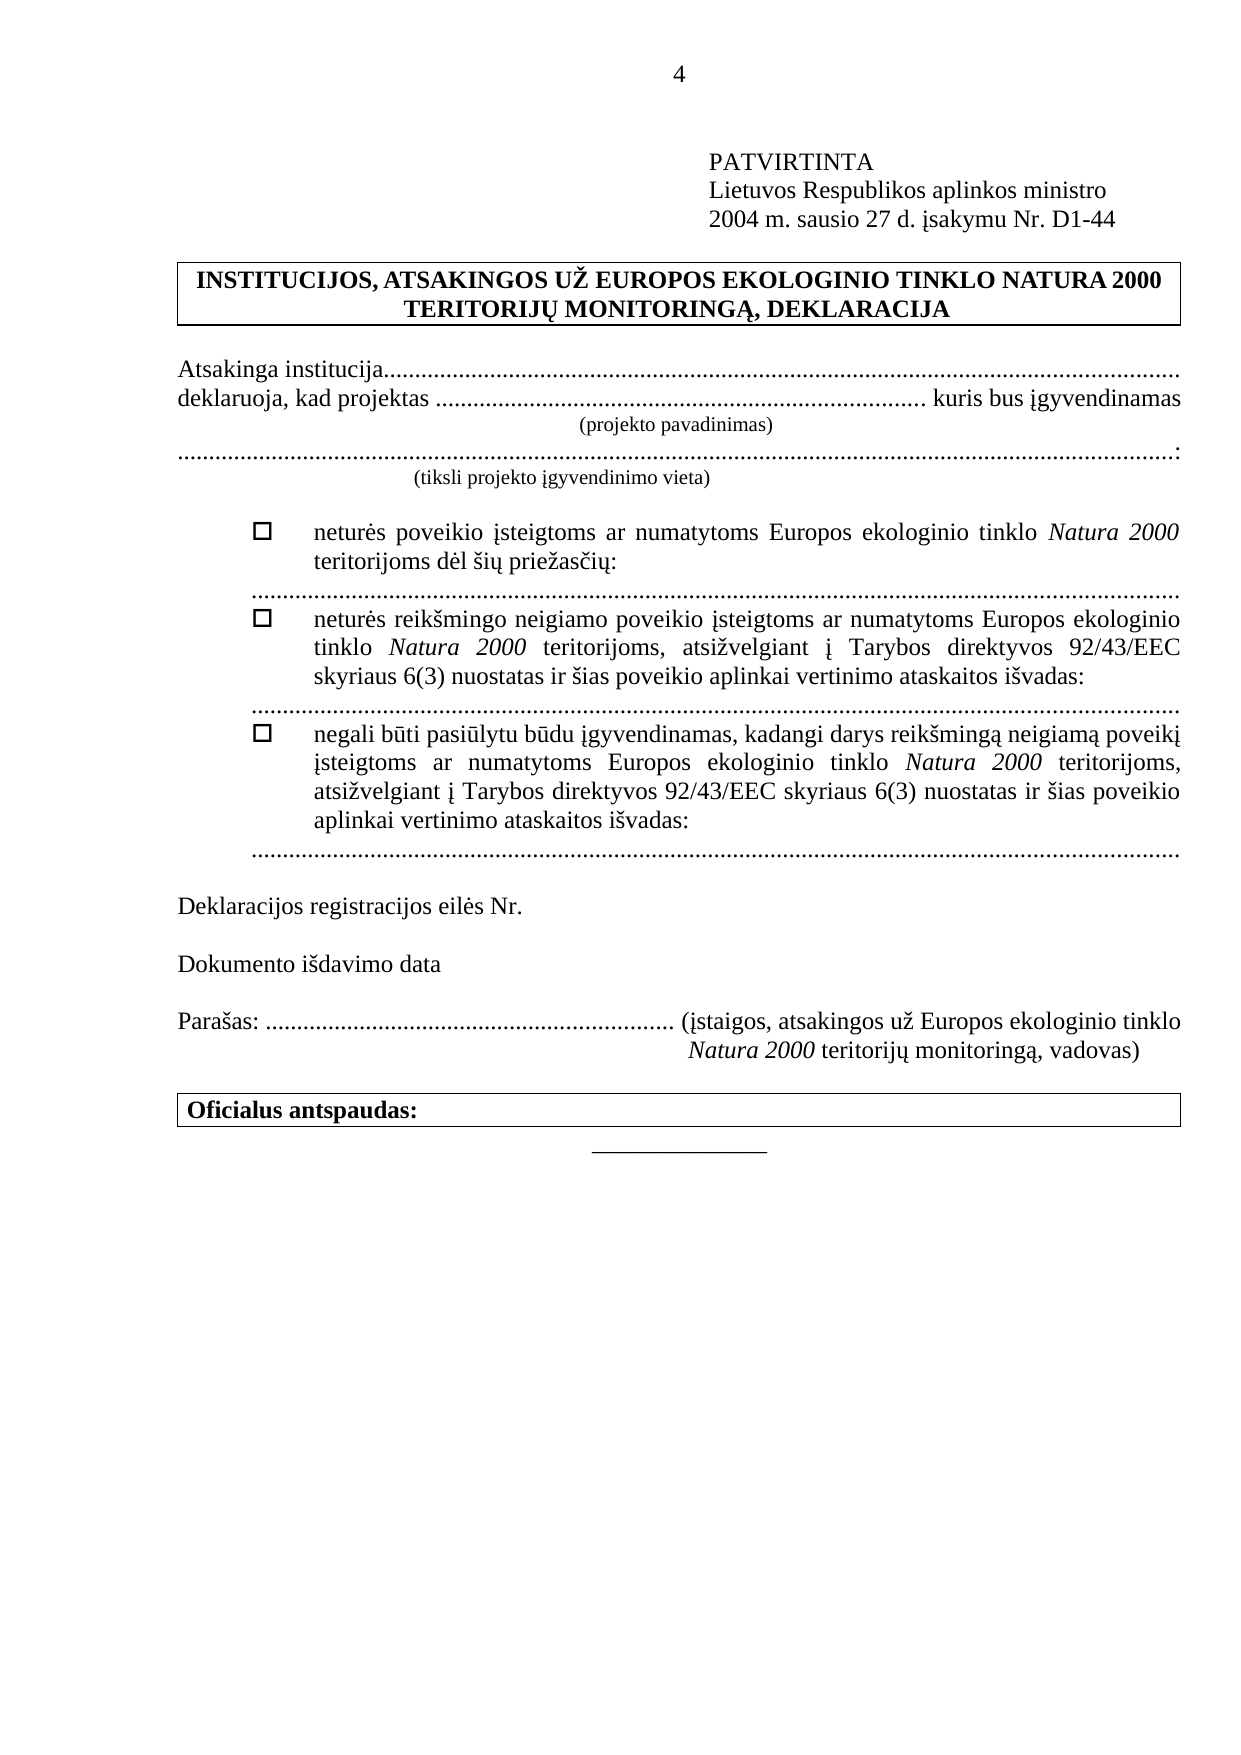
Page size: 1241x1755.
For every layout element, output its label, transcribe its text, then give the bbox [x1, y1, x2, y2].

text Dokumento išdavimo data [177, 949, 1181, 977]
text o negali būti pasiūlytu būdu įgyvendinamas, kadangi darys reikšmingą neigiamą poveikį įsteigtoms ar numatytoms Europos ekologinio tinklo Natura 2000 teritorijoms, atsižvelgiant į Tarybos direktyvos 92/43/EEC skyriaus 6(3) nuostatas ir šias poveikio aplinkai vertinimo ataskaitos išvadas: [251, 719, 1181, 834]
text INSTITUCIJOS, ATSAKINGOS UŽ EUROPOS EKOLOGINIO TINKLO NATURA 2000 TERITORIJŲ MONITORINGĄ, DEKLARACIJA [178, 263, 1180, 324]
text deklaruoja, kad projektas . kuris bus įgyvendinamas [177, 383, 1181, 412]
text Atsakinga institucija [177, 354, 1181, 383]
text Lietuvos Respublikos aplinkos ministro [177, 176, 1181, 204]
text (tiksli projekto įgyvendinimo vieta) [177, 465, 1181, 489]
text (projekto pavadinimas) [177, 412, 1181, 436]
text o neturės reikšmingo neigiamo poveikio įsteigtoms ar numatytoms Europos ekologinio tinklo Natura 2000 teritorijoms, atsižvelgiant į Tarybos direktyvos 92/43/EEC skyriaus 6(3) nuostatas ir šias poveikio aplinkai vertinimo ataskaitos išvadas: [251, 604, 1181, 690]
text PATVIRTINTA [177, 147, 1181, 176]
text : [177, 436, 1181, 465]
text 2004 m. sausio 27 d. įsakymu Nr. D1-44 [177, 204, 1181, 233]
text o neturės poveikio įsteigtoms ar numatytoms Europos ekologinio tinklo Natura 2000 teritorijoms dėl šių priežasčių: [251, 517, 1181, 575]
text ______________ [177, 1127, 1181, 1156]
text Parašas: (įstaigos, atsakingos už Europos ekologinio tinklo [177, 1006, 1181, 1035]
text Oficialus antspaudas: [178, 1094, 1180, 1126]
text Natura 2000 teritorijų monitoringą, vadovas) [177, 1035, 1181, 1064]
text Deklaracijos registracijos eilės Nr. [177, 891, 1181, 920]
